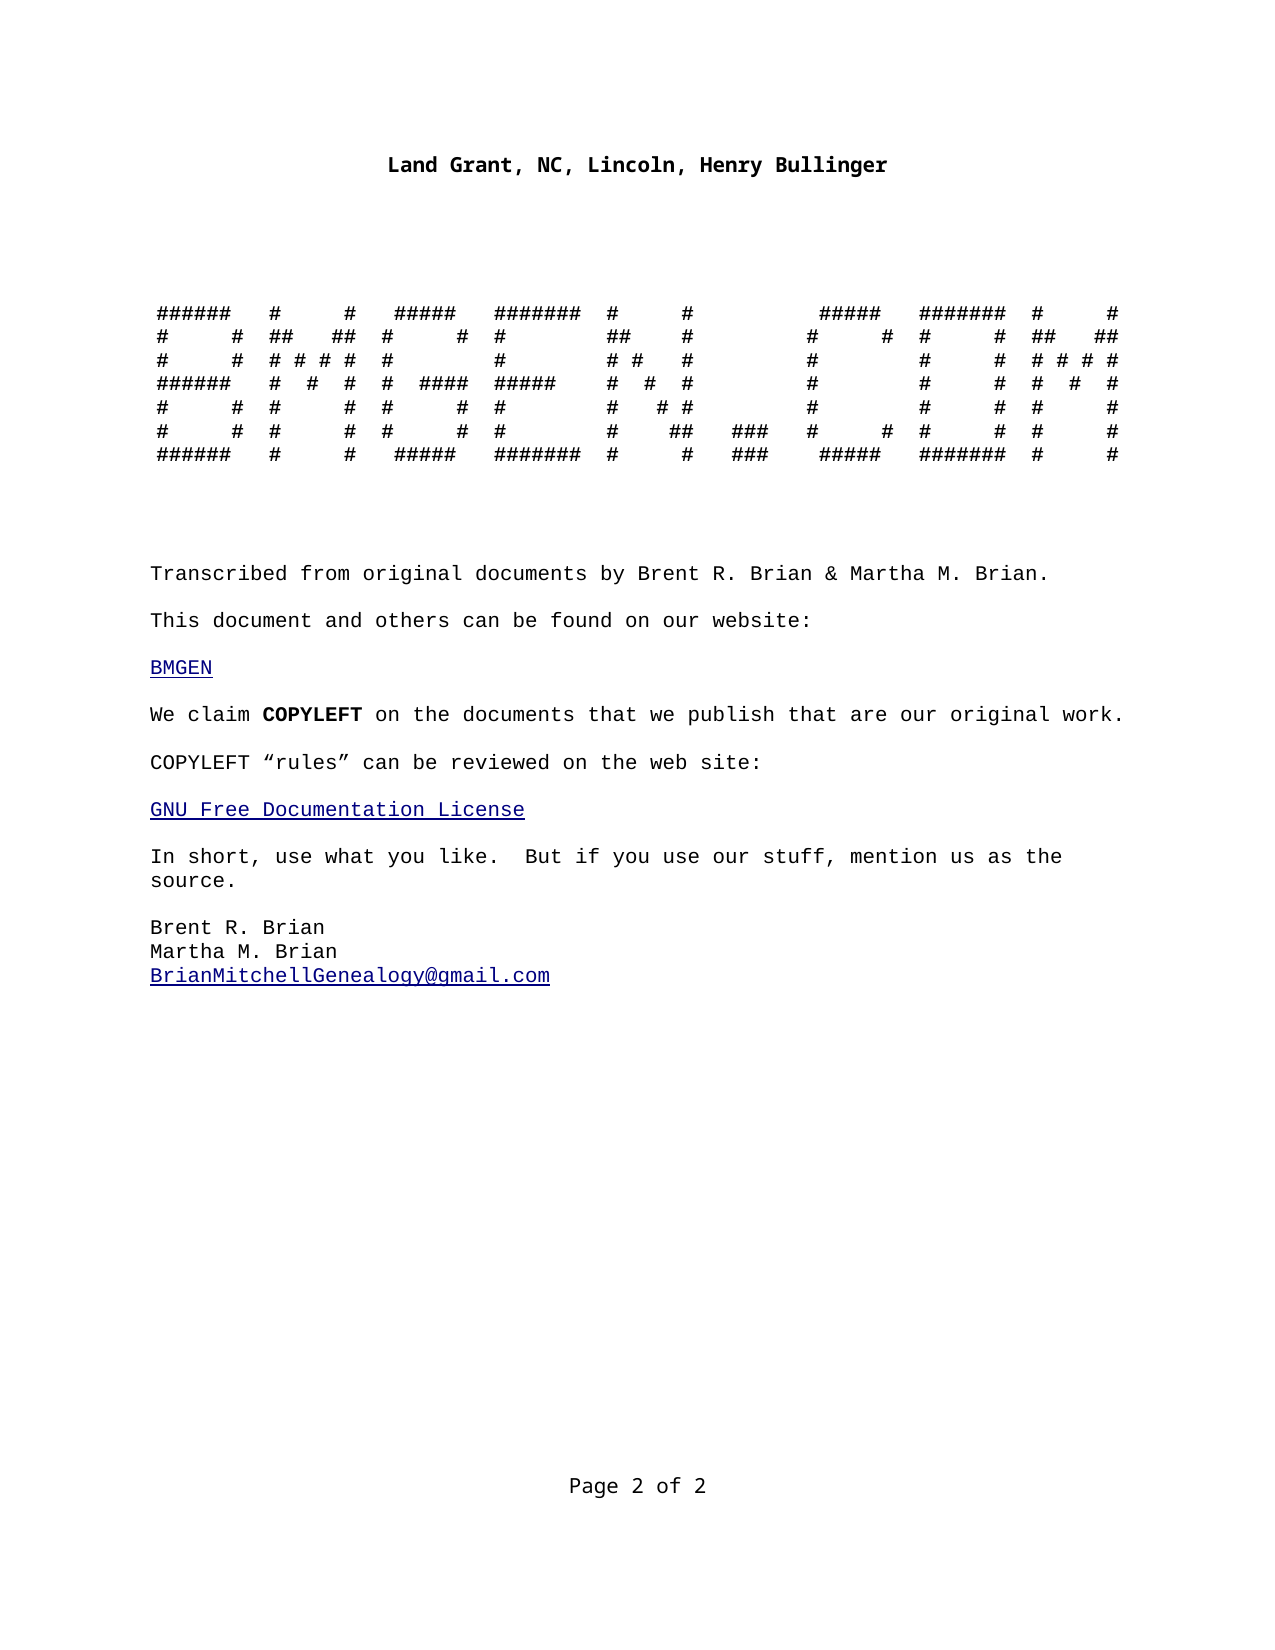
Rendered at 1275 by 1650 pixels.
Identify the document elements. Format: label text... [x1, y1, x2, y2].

text # # # # # # # # ## ### # # # # # # [150, 421, 1125, 444]
text We claim COPYLEFT on the documents that we publish that are our original work. [150, 704, 1125, 728]
text Transcribed from original documents by Brent R. Brian & Martha M. Brian. [150, 563, 1125, 586]
text ###### # # ##### ####### # # ### ##### ####### # # [150, 444, 1125, 468]
text GNU Free Documentation License [150, 799, 1125, 823]
text # # ## ## # # # ## # # # # # ## ## [150, 326, 1125, 350]
text Martha M. Brian [150, 941, 1125, 964]
text In short, use what you like. But if you use our stuff, mention us as the source. [150, 846, 1125, 894]
text COPYLEFT “rules” can be reviewed on the web site: [150, 752, 1125, 775]
text # # # # # # # # # # # # # # # # # # [150, 350, 1125, 373]
text This document and others can be found on our website: [150, 610, 1125, 633]
text # # # # # # # # # # # # # # # [150, 397, 1125, 421]
text BrianMitchellGenealogy@gmail.com [150, 964, 1125, 1017]
text ###### # # # # #### ##### # # # # # # # # # [150, 373, 1125, 397]
text ###### # # ##### ####### # # ##### ####### # # [150, 302, 1125, 326]
text BMGEN [150, 657, 1125, 681]
text Brent R. Brian [150, 917, 1125, 941]
